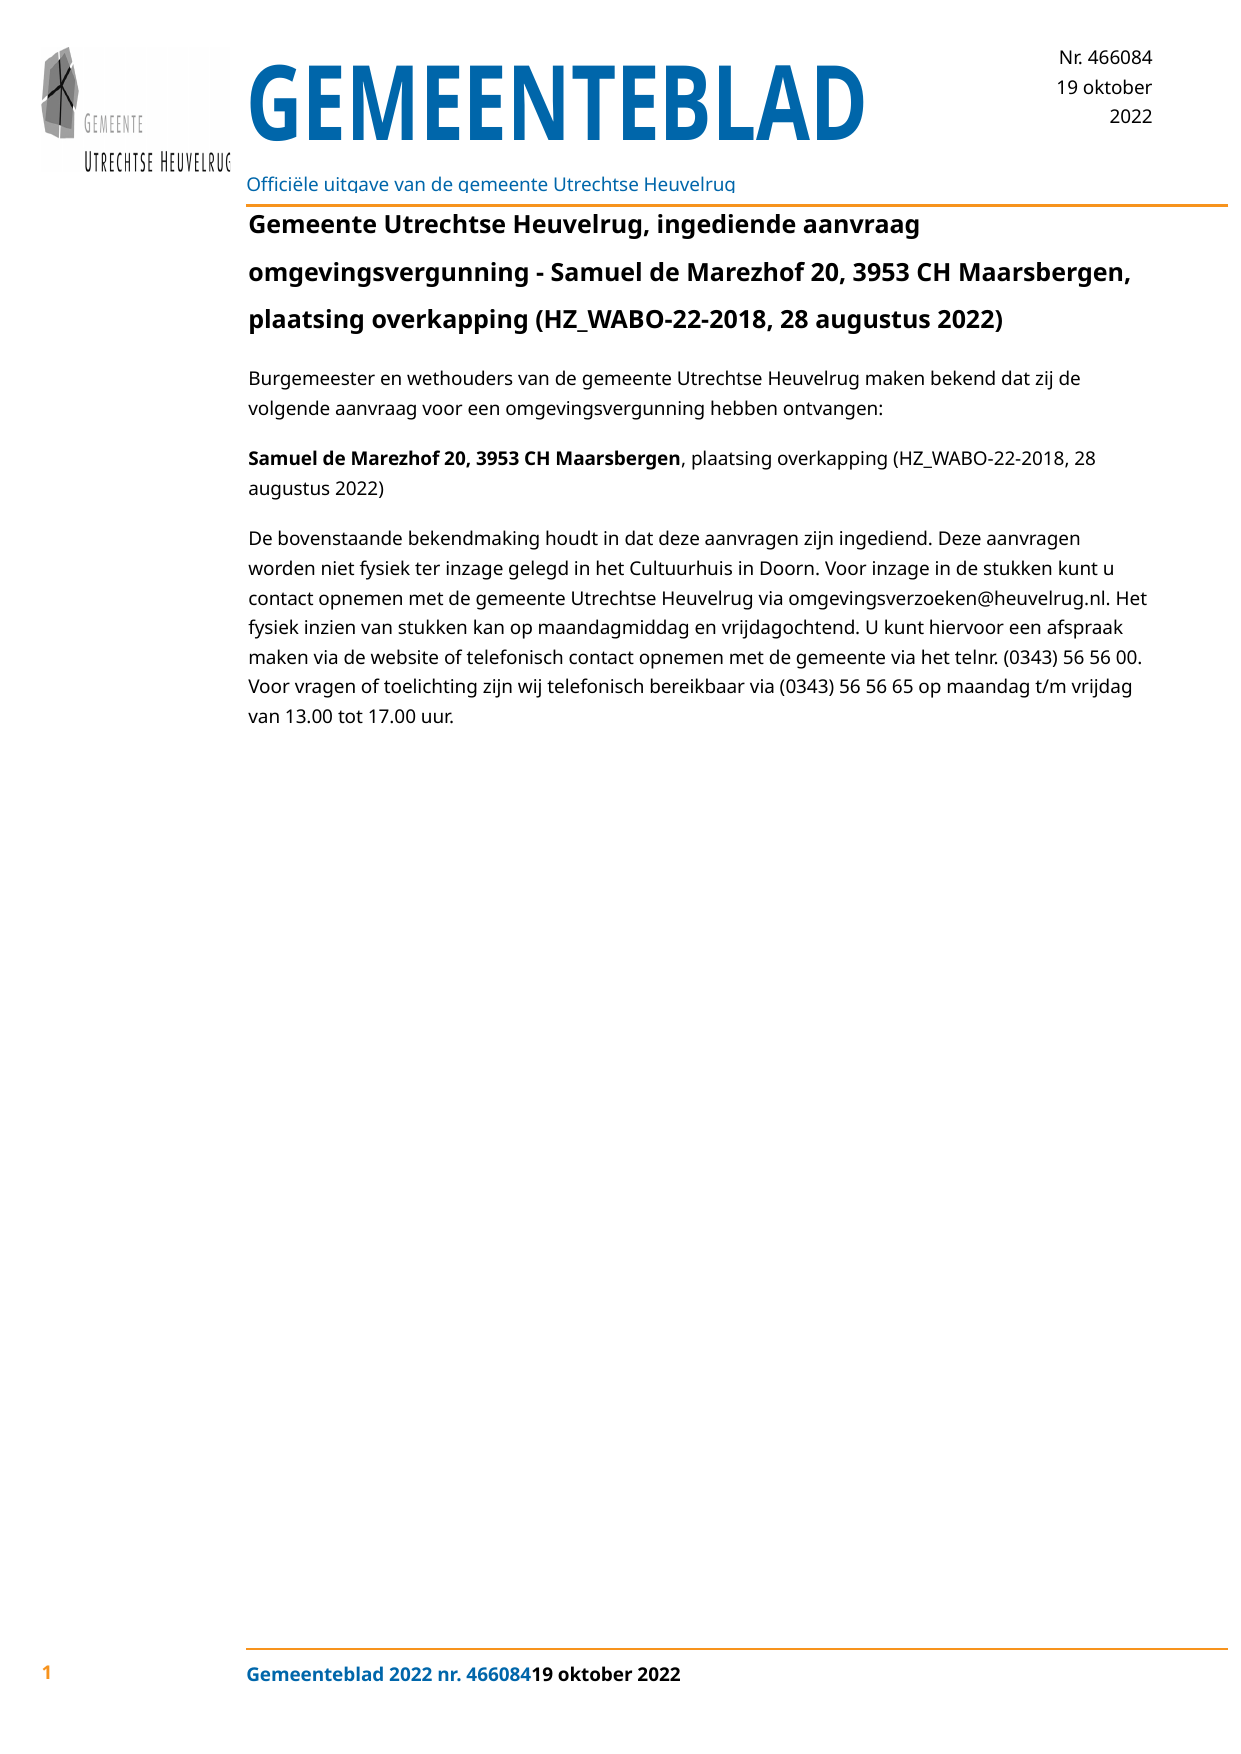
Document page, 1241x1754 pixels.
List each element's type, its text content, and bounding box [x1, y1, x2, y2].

text Burgemeester en wethouders van de gemeente Utrechtse Heuvelrug maken bekend dat zij de volgende aanvraag voor een omgevingsvergunning hebben ontvangen: [248, 366, 1152, 421]
text Gemeente Utrechtse Heuvelrug, ingediende aanvraag omgevingsvergunning - Samuel de Marezhof 20, 3953 CH Maarsbergen, plaatsing overkapping (HZ_WABO-22-2018, 28 augustus 2022) [248, 207, 1152, 336]
picture [41, 47, 231, 172]
text De bovenstaande bekendmaking houdt in dat deze aanvragen zijn ingediend. Deze aanvragen worden niet fysiek ter inzage gelegd in het Cultuurhuis in Doorn. Voor inzage in de stukken kunt u contact opnemen met de gemeente Utrechtse Heuvelrug via omgevingsverzoeken@heuvelrug.nl. Het fysiek inzien van stukken kan op maandagmiddag en vrijdagochtend. U kunt hiervoor een afspraak maken via de website of telefonisch contact opnemen met de gemeente via het telnr. (0343) 56 56 00. Voor vragen of toelichting zijn wij telefonisch bereikbaar via (0343) 56 56 65 op maandag t/m vrijdag van 13.00 tot 17.00 uur. [248, 526, 1152, 729]
text Samuel de Marezhof 20, 3953 CH Maarsbergen, plaatsing overkapping (HZ_WABO-22-2018, 28 augustus 2022) [248, 446, 1152, 501]
